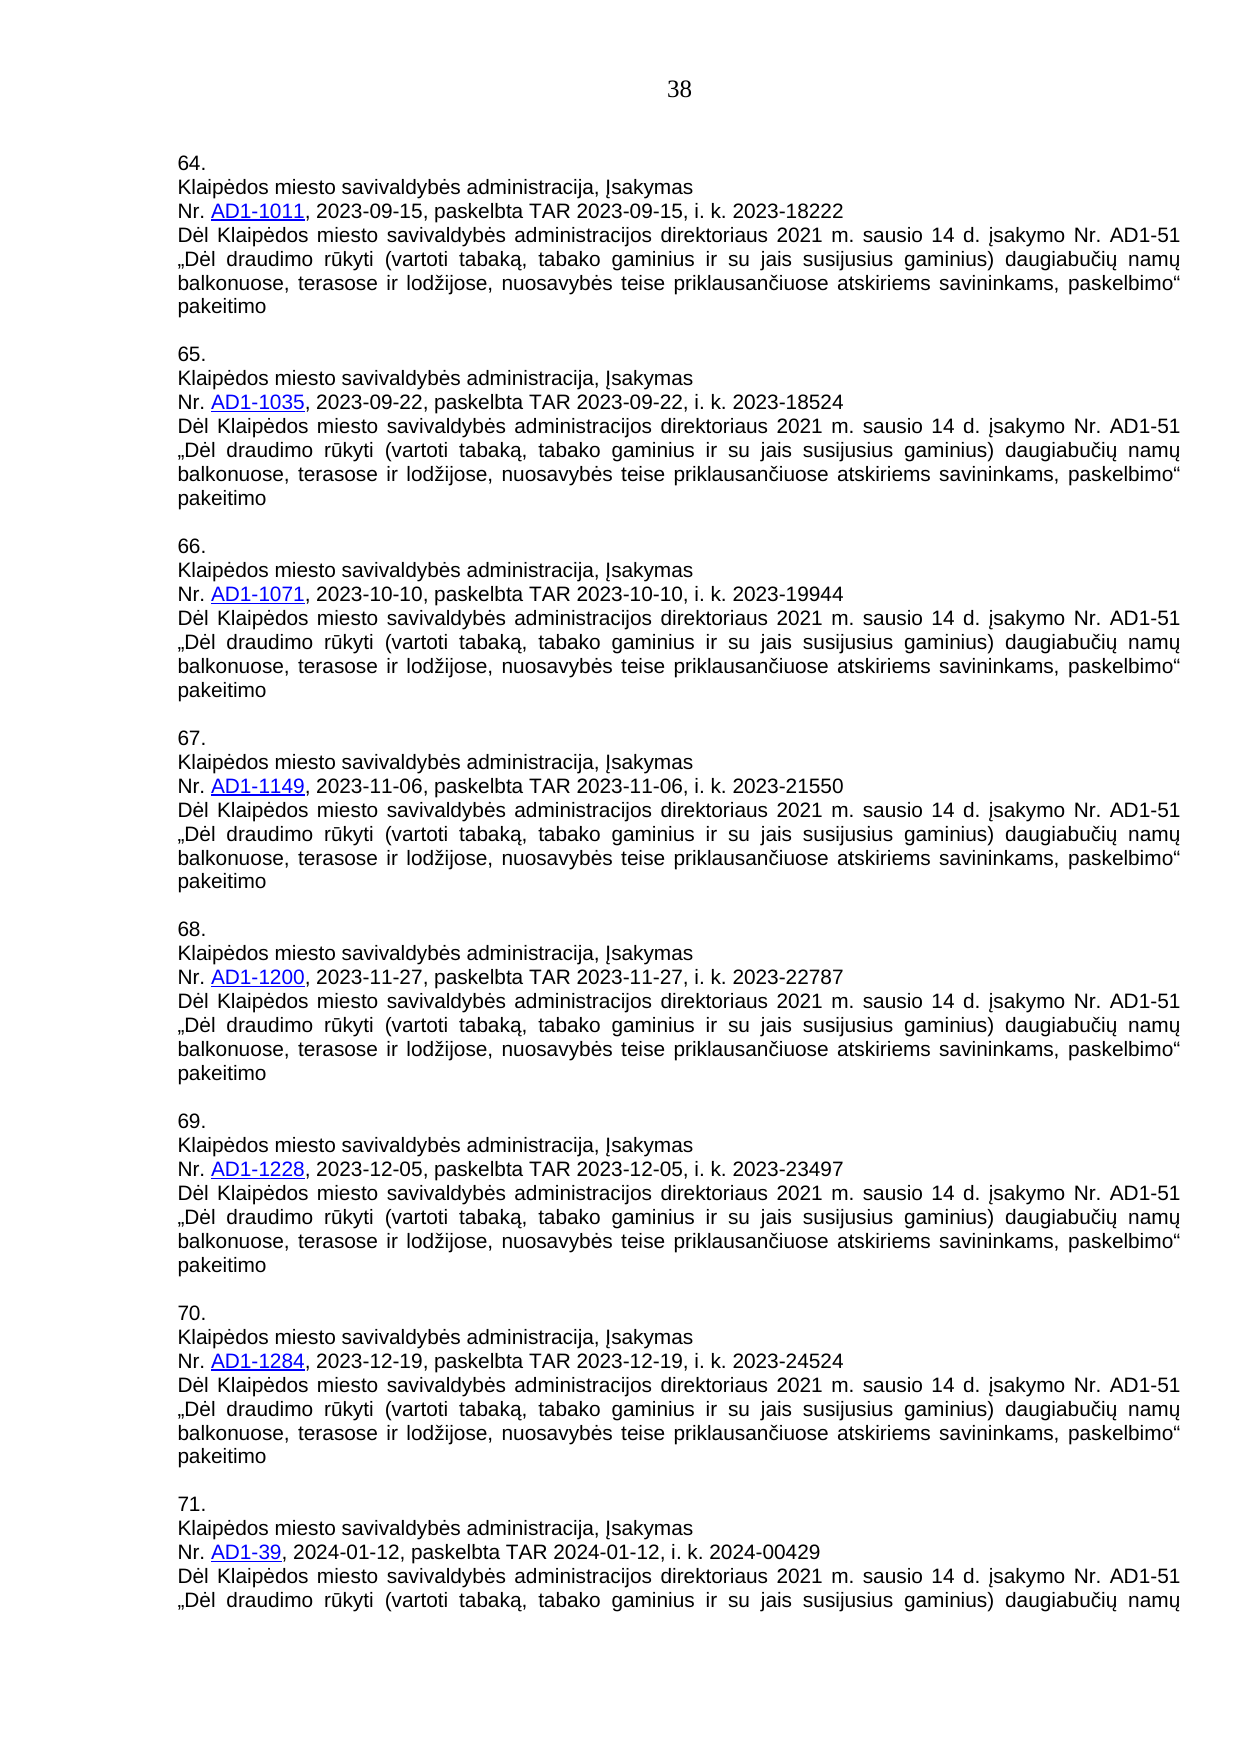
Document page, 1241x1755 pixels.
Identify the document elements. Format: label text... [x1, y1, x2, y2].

text Dėl Klaipėdos miesto savivaldybės administracijos direktoriaus 2021 m. sausio 14 d. įsakymo Nr. AD1-51 „Dėl draudimo rūkyti (vartoti tabaką, tabako gaminius ir su jais susijusius gaminius) daugiabučių namų balkonuose, terasose ir lodžijose, nuosavybės teise priklausančiuose atskiriems savininkams, paskelbimo“ pakeitimo [177, 414, 1181, 510]
text Dėl Klaipėdos miesto savivaldybės administracijos direktoriaus 2021 m. sausio 14 d. įsakymo Nr. AD1-51 „Dėl draudimo rūkyti (vartoti tabaką, tabako gaminius ir su jais susijusius gaminius) daugiabučių namų balkonuose, terasose ir lodžijose, nuosavybės teise priklausančiuose atskiriems savininkams, paskelbimo“ pakeitimo [177, 989, 1181, 1085]
text Dėl Klaipėdos miesto savivaldybės administracijos direktoriaus 2021 m. sausio 14 d. įsakymo Nr. AD1-51 „Dėl draudimo rūkyti (vartoti tabaką, tabako gaminius ir su jais susijusius gaminius) daugiabučių namų balkonuose, terasose ir lodžijose, nuosavybės teise priklausančiuose atskiriems savininkams, paskelbimo“ pakeitimo [177, 606, 1181, 702]
text 70. [177, 1301, 1181, 1324]
text 65. [177, 342, 1181, 366]
text Nr. AD1-1284, 2023-12-19, paskelbta TAR 2023-12-19, i. k. 2023-24524 [177, 1348, 1181, 1372]
text 68. [177, 917, 1181, 941]
text Dėl Klaipėdos miesto savivaldybės administracijos direktoriaus 2021 m. sausio 14 d. įsakymo Nr. AD1-51 „Dėl draudimo rūkyti (vartoti tabaką, tabako gaminius ir su jais susijusius gaminius) daugiabučių namų balkonuose, terasose ir lodžijose, nuosavybės teise priklausančiuose atskiriems savininkams, paskelbimo“ pakeitimo [177, 1372, 1181, 1468]
text 64. [177, 151, 1181, 174]
text Dėl Klaipėdos miesto savivaldybės administracijos direktoriaus 2021 m. sausio 14 d. įsakymo Nr. AD1-51 „Dėl draudimo rūkyti (vartoti tabaką, tabako gaminius ir su jais susijusius gaminius) daugiabučių namų [177, 1564, 1181, 1612]
text Klaipėdos miesto savivaldybės administracija, Įsakymas [177, 941, 1181, 965]
text Dėl Klaipėdos miesto savivaldybės administracijos direktoriaus 2021 m. sausio 14 d. įsakymo Nr. AD1-51 „Dėl draudimo rūkyti (vartoti tabaką, tabako gaminius ir su jais susijusius gaminius) daugiabučių namų balkonuose, terasose ir lodžijose, nuosavybės teise priklausančiuose atskiriems savininkams, paskelbimo“ pakeitimo [177, 1181, 1181, 1277]
text Klaipėdos miesto savivaldybės administracija, Įsakymas [177, 366, 1181, 390]
text Klaipėdos miesto savivaldybės administracija, Įsakymas [177, 749, 1181, 773]
text Klaipėdos miesto savivaldybės administracija, Įsakymas [177, 1324, 1181, 1348]
text Klaipėdos miesto savivaldybės administracija, Įsakymas [177, 1133, 1181, 1157]
text 69. [177, 1109, 1181, 1133]
text 71. [177, 1492, 1181, 1516]
text 67. [177, 726, 1181, 749]
text Nr. AD1-1011, 2023-09-15, paskelbta TAR 2023-09-15, i. k. 2023-18222 [177, 198, 1181, 222]
text Dėl Klaipėdos miesto savivaldybės administracijos direktoriaus 2021 m. sausio 14 d. įsakymo Nr. AD1-51 „Dėl draudimo rūkyti (vartoti tabaką, tabako gaminius ir su jais susijusius gaminius) daugiabučių namų balkonuose, terasose ir lodžijose, nuosavybės teise priklausančiuose atskiriems savininkams, paskelbimo“ pakeitimo [177, 797, 1181, 893]
text Nr. AD1-1228, 2023-12-05, paskelbta TAR 2023-12-05, i. k. 2023-23497 [177, 1157, 1181, 1181]
text Klaipėdos miesto savivaldybės administracija, Įsakymas [177, 1516, 1181, 1540]
text Klaipėdos miesto savivaldybės administracija, Įsakymas [177, 558, 1181, 582]
text 66. [177, 534, 1181, 558]
text Nr. AD1-39, 2024-01-12, paskelbta TAR 2024-01-12, i. k. 2024-00429 [177, 1540, 1181, 1564]
text Nr. AD1-1071, 2023-10-10, paskelbta TAR 2023-10-10, i. k. 2023-19944 [177, 582, 1181, 606]
text Nr. AD1-1200, 2023-11-27, paskelbta TAR 2023-11-27, i. k. 2023-22787 [177, 965, 1181, 989]
text Dėl Klaipėdos miesto savivaldybės administracijos direktoriaus 2021 m. sausio 14 d. įsakymo Nr. AD1-51 „Dėl draudimo rūkyti (vartoti tabaką, tabako gaminius ir su jais susijusius gaminius) daugiabučių namų balkonuose, terasose ir lodžijose, nuosavybės teise priklausančiuose atskiriems savininkams, paskelbimo“ pakeitimo [177, 222, 1181, 318]
text Nr. AD1-1149, 2023-11-06, paskelbta TAR 2023-11-06, i. k. 2023-21550 [177, 773, 1181, 797]
text Nr. AD1-1035, 2023-09-22, paskelbta TAR 2023-09-22, i. k. 2023-18524 [177, 390, 1181, 414]
text Klaipėdos miesto savivaldybės administracija, Įsakymas [177, 174, 1181, 198]
